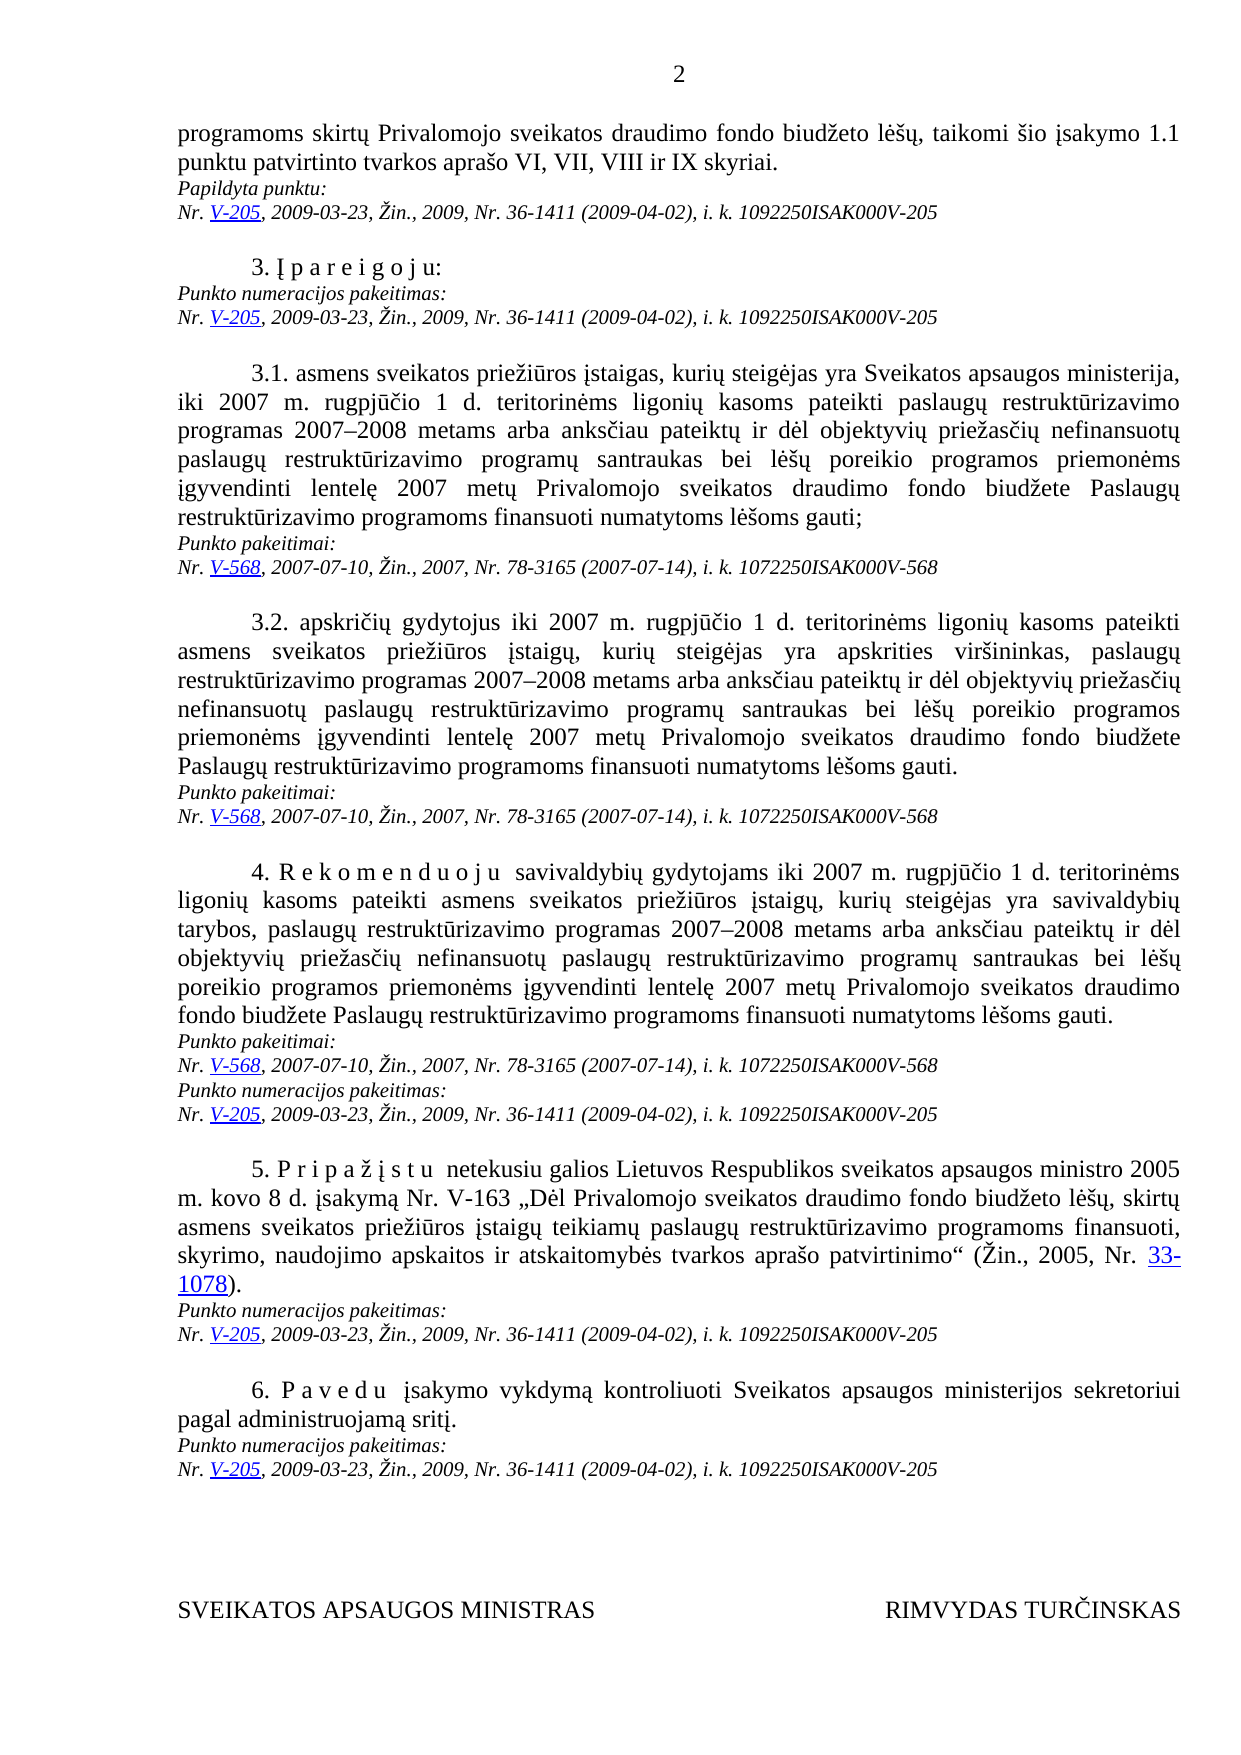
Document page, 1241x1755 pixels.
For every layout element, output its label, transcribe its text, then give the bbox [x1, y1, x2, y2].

text 3.1. asmens sveikatos priežiūros įstaigas, kurių steigėjas yra Sveikatos apsaugos ministerija, iki 2007 m. rugpjūčio 1 d. teritorinėms ligonių kasoms pateikti paslaugų restruktūrizavimo programas 2007–2008 metams arba anksčiau pateiktų ir dėl objektyvių priežasčių nefinansuotų paslaugų restruktūrizavimo programų santraukas bei lėšų poreikio programos priemonėms įgyvendinti lentelę 2007 metų Privalomojo sveikatos draudimo fondo biudžete Paslaugų restruktūrizavimo programoms finansuoti numatytoms lėšoms gauti; [177, 358, 1181, 531]
text Nr. V-205, 2009-03-23, Žin., 2009, Nr. 36-1411 (2009-04-02), i. k. 1092250ISAK000V-205 [177, 1322, 1181, 1346]
text Nr. V-568, 2007-07-10, Žin., 2007, Nr. 78-3165 (2007-07-14), i. k. 1072250ISAK000V-568 [177, 1053, 1181, 1077]
text Nr. V-568, 2007-07-10, Žin., 2007, Nr. 78-3165 (2007-07-14), i. k. 1072250ISAK000V-568 [177, 555, 1181, 579]
text 4. Rekomenduoju savivaldybių gydytojams iki 2007 m. rugpjūčio 1 d. teritorinėms ligonių kasoms pateikti asmens sveikatos priežiūros įstaigų, kurių steigėjas yra savivaldybių tarybos, paslaugų restruktūrizavimo programas 2007–2008 metams arba anksčiau pateiktų ir dėl objektyvių priežasčių nefinansuotų paslaugų restruktūrizavimo programų santraukas bei lėšų poreikio programos priemonėms įgyvendinti lentelę 2007 metų Privalomojo sveikatos draudimo fondo biudžete Paslaugų restruktūrizavimo programoms finansuoti numatytoms lėšoms gauti. [177, 857, 1181, 1029]
text Punkto numeracijos pakeitimas: [177, 1077, 1181, 1102]
text Punkto pakeitimai: [177, 1029, 1181, 1053]
text Nr. V-205, 2009-03-23, Žin., 2009, Nr. 36-1411 (2009-04-02), i. k. 1092250ISAK000V-205 [177, 1102, 1181, 1126]
text Punkto numeracijos pakeitimas: [177, 281, 1181, 305]
text SVEIKATOS APSAUGOS MINISTRAS RIMVYDAS TURČINSKAS [177, 1596, 1181, 1624]
text Punkto pakeitimai: [177, 531, 1181, 555]
text 3. Įpareigoju: [177, 252, 1181, 281]
text programoms skirtų Privalomojo sveikatos draudimo fondo biudžeto lėšų, taikomi šio įsakymo 1.1 punktu patvirtinto tvarkos aprašo VI, VII, VIII ir IX skyriai. [177, 118, 1181, 176]
text Punkto numeracijos pakeitimas: [177, 1298, 1181, 1322]
text Punkto pakeitimai: [177, 780, 1181, 804]
text Nr. V-205, 2009-03-23, Žin., 2009, Nr. 36-1411 (2009-04-02), i. k. 1092250ISAK000V-205 [177, 200, 1181, 224]
text Nr. V-205, 2009-03-23, Žin., 2009, Nr. 36-1411 (2009-04-02), i. k. 1092250ISAK000V-205 [177, 1457, 1181, 1481]
text Nr. V-205, 2009-03-23, Žin., 2009, Nr. 36-1411 (2009-04-02), i. k. 1092250ISAK000V-205 [177, 305, 1181, 329]
text 5. Pripažįstu netekusiu galios Lietuvos Respublikos sveikatos apsaugos ministro 2005 m. kovo 8 d. įsakymą Nr. V-163 „Dėl Privalomojo sveikatos draudimo fondo biudžeto lėšų, skirtų asmens sveikatos priežiūros įstaigų teikiamų paslaugų restruktūrizavimo programoms finansuoti, skyrimo, naudojimo apskaitos ir atskaitomybės tvarkos aprašo patvirtinimo“ (Žin., 2005, Nr. 33-1078). [177, 1154, 1181, 1298]
text 6. Pavedu įsakymo vykdymą kontroliuoti Sveikatos apsaugos ministerijos sekretoriui pagal administruojamą sritį. [177, 1375, 1181, 1432]
text Nr. V-568, 2007-07-10, Žin., 2007, Nr. 78-3165 (2007-07-14), i. k. 1072250ISAK000V-568 [177, 804, 1181, 828]
text Punkto numeracijos pakeitimas: [177, 1432, 1181, 1457]
text Papildyta punktu: [177, 176, 1181, 200]
text 3.2. apskričių gydytojus iki 2007 m. rugpjūčio 1 d. teritorinėms ligonių kasoms pateikti asmens sveikatos priežiūros įstaigų, kurių steigėjas yra apskrities viršininkas, paslaugų restruktūrizavimo programas 2007–2008 metams arba anksčiau pateiktų ir dėl objektyvių priežasčių nefinansuotų paslaugų restruktūrizavimo programų santraukas bei lėšų poreikio programos priemonėms įgyvendinti lentelę 2007 metų Privalomojo sveikatos draudimo fondo biudžete Paslaugų restruktūrizavimo programoms finansuoti numatytoms lėšoms gauti. [177, 607, 1181, 780]
